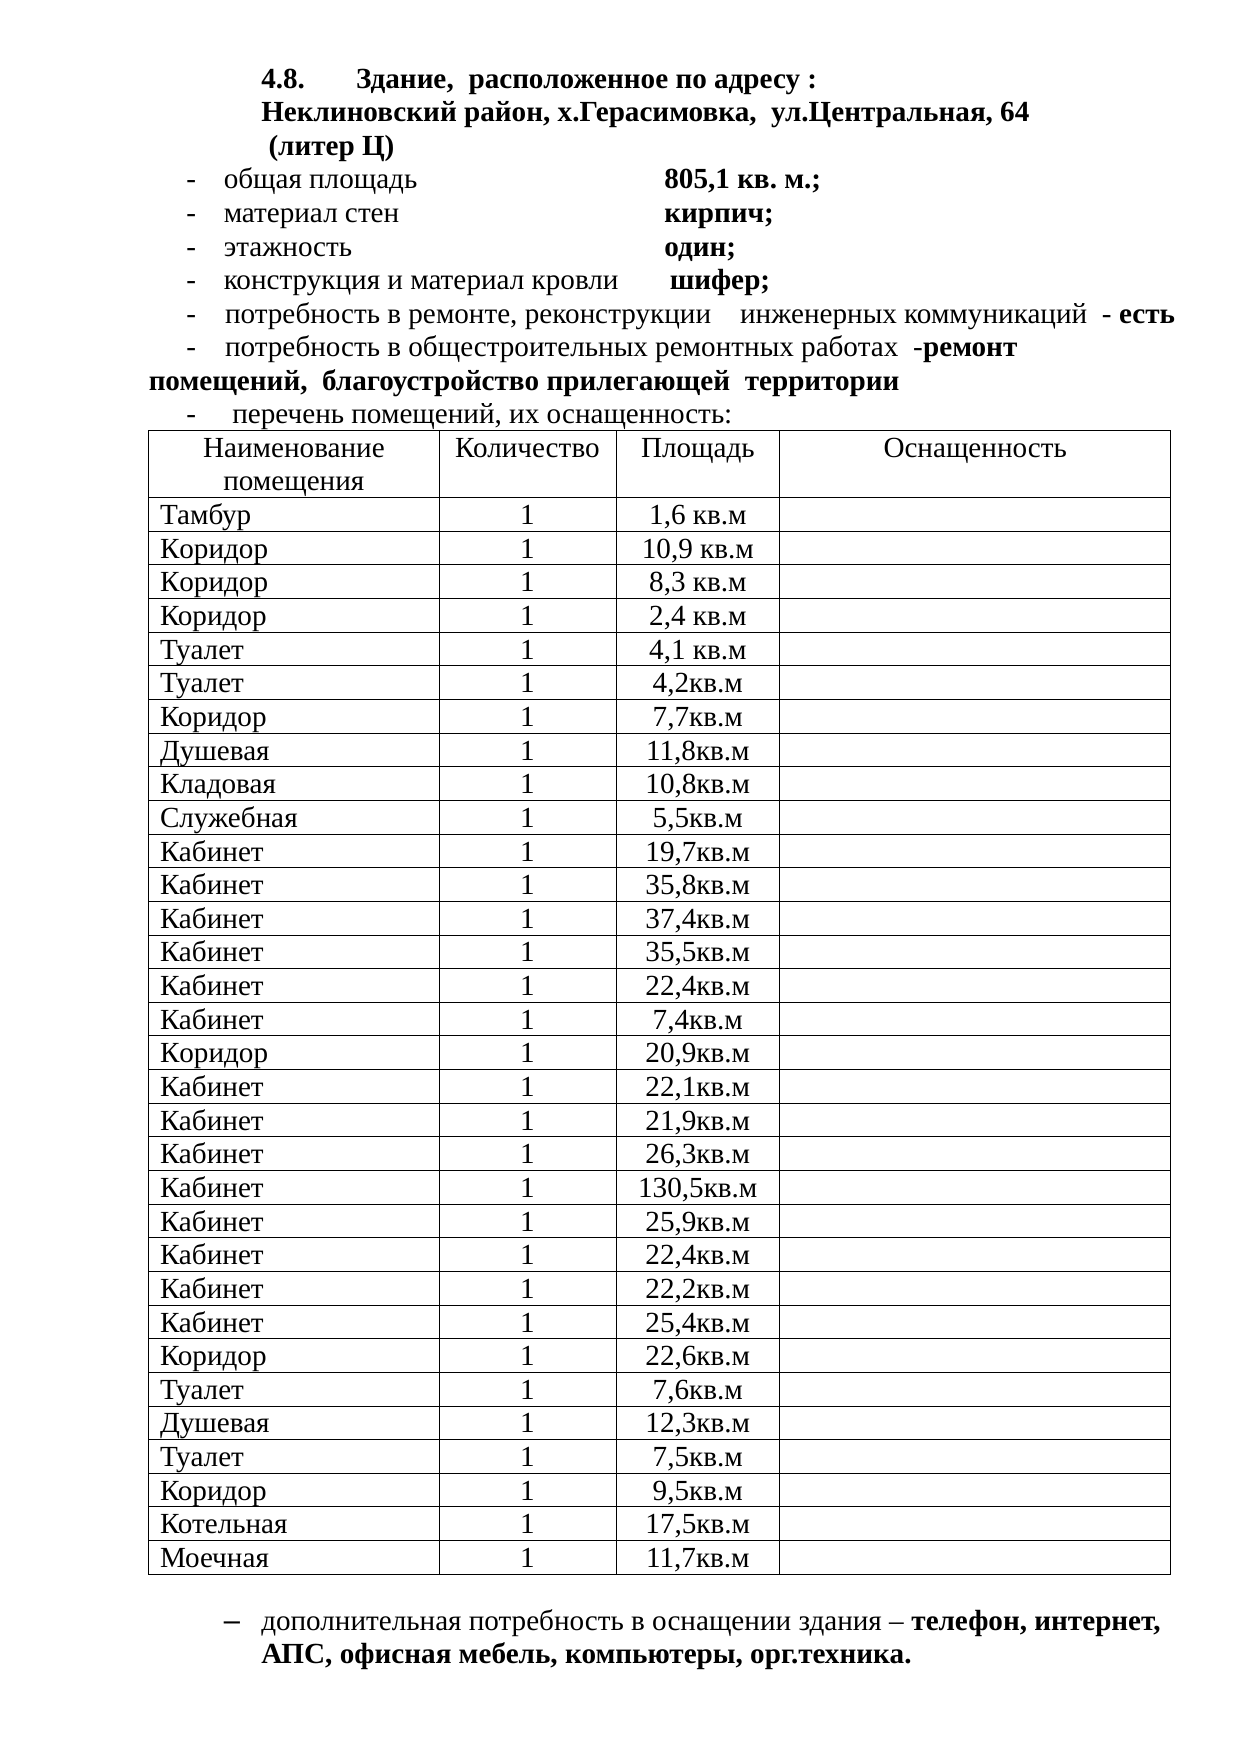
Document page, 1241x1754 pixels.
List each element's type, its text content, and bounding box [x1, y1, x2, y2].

table_cell [780, 1407, 1170, 1439]
table_cell Моечная [149, 1541, 439, 1574]
table_cell Котельная [149, 1507, 439, 1540]
table_cell [780, 801, 1170, 833]
table_cell 1 [440, 1003, 616, 1035]
table_cell [780, 1339, 1170, 1372]
table_cell 1 [440, 1137, 616, 1170]
table_cell 26,3кв.м [617, 1137, 779, 1170]
table_cell 130,5кв.м [617, 1171, 779, 1204]
list Неклиновский район, х.Герасимовка, ул.Центральная, 64 [223, 94, 1177, 128]
table_cell [780, 1474, 1170, 1506]
table_cell [780, 1171, 1170, 1204]
table_cell 1 [440, 1440, 616, 1473]
table_cell [780, 936, 1170, 968]
table_cell [780, 1070, 1170, 1103]
table_cell 25,9кв.м [617, 1205, 779, 1237]
table_cell 1 [440, 700, 616, 733]
text - материал стен кирпич; [186, 195, 1177, 229]
text - перечень помещений, их оснащенность: [186, 396, 1177, 430]
table_cell 10,9 кв.м [617, 532, 779, 564]
table_cell [780, 1205, 1170, 1237]
table_cell Кабинет [149, 902, 439, 934]
table_cell 1 [440, 1272, 616, 1304]
table_cell 1 [440, 1205, 616, 1237]
table_cell [780, 1507, 1170, 1540]
table_cell 25,4кв.м [617, 1306, 779, 1338]
table_cell 7,6кв.м [617, 1373, 779, 1406]
table_cell [780, 1440, 1170, 1473]
table_cell 35,8кв.м [617, 868, 779, 901]
table_cell Кабинет [149, 868, 439, 901]
table_cell Служебная [149, 801, 439, 833]
table_cell [780, 633, 1170, 665]
table_cell [780, 532, 1170, 564]
table_cell Кабинет [149, 1070, 439, 1103]
table_cell 12,3кв.м [617, 1407, 779, 1439]
table_cell 35,5кв.м [617, 936, 779, 968]
table_cell [780, 1104, 1170, 1136]
table_cell 1 [440, 1373, 616, 1406]
list (литер Ц) [223, 128, 1177, 162]
table_cell [780, 767, 1170, 800]
table_cell Коридор [149, 599, 439, 632]
table_cell 1 [440, 599, 616, 632]
table_cell [780, 498, 1170, 531]
table_cell Коридор [149, 1036, 439, 1069]
table_cell 22,4кв.м [617, 1238, 779, 1271]
table_cell 1 [440, 633, 616, 665]
table_cell 20,9кв.м [617, 1036, 779, 1069]
table_cell 1 [440, 969, 616, 1002]
table_cell Кабинет [149, 1137, 439, 1170]
table_cell Душевая [149, 1407, 439, 1439]
table_cell 11,7кв.м [617, 1541, 779, 1574]
table_cell 1 [440, 666, 616, 699]
table_cell Кабинет [149, 1238, 439, 1271]
table_cell 22,1кв.м [617, 1070, 779, 1103]
table_cell 1 [440, 1407, 616, 1439]
table_cell Кабинет [149, 1171, 439, 1204]
table_cell 1 [440, 1306, 616, 1338]
table_cell 2,4 кв.м [617, 599, 779, 632]
table_cell 1 [440, 1104, 616, 1136]
table_cell Кабинет [149, 936, 439, 968]
table_cell 22,4кв.м [617, 969, 779, 1002]
table_cell 1,6 кв.м [617, 498, 779, 531]
table_cell 1 [440, 498, 616, 531]
text - этажность один; [186, 229, 1177, 262]
table_cell Коридор [149, 1339, 439, 1372]
table_cell 1 [440, 1070, 616, 1103]
table_cell 1 [440, 734, 616, 766]
table_cell 17,5кв.м [617, 1507, 779, 1540]
table_cell Коридор [149, 565, 439, 598]
table_cell Кабинет [149, 1003, 439, 1035]
table_cell Коридор [149, 700, 439, 733]
text - конструкция и материал кровли шифер; [186, 262, 1177, 296]
table_cell [780, 1003, 1170, 1035]
table_cell [780, 666, 1170, 699]
table_cell [780, 1137, 1170, 1170]
table_cell Кабинет [149, 835, 439, 867]
list дополнительная потребность в оснащении здания – телефон, интернет, АПС, офисная мебель, компьютеры, орг.техника. [223, 1603, 1177, 1670]
table_cell 22,6кв.м [617, 1339, 779, 1372]
table_cell 1 [440, 565, 616, 598]
table_header Площадь [617, 431, 779, 497]
table_cell [780, 1306, 1170, 1338]
table_cell [780, 700, 1170, 733]
text - потребность в общестроительных ремонтных работах -ремонт помещений, благоустройство прилегающей территории [148, 329, 1177, 396]
table_cell 22,2кв.м [617, 1272, 779, 1304]
table_cell 4,2кв.м [617, 666, 779, 699]
table_cell 1 [440, 902, 616, 934]
table_cell 1 [440, 1507, 616, 1540]
table_cell 1 [440, 1474, 616, 1506]
table_header Количество [440, 431, 616, 497]
table_cell Коридор [149, 532, 439, 564]
table_cell 1 [440, 767, 616, 800]
table_cell [780, 902, 1170, 934]
table_cell Тамбур [149, 498, 439, 531]
text - потребность в ремонте, реконструкции инженерных коммуникаций - есть [148, 296, 1177, 329]
table_cell 8,3 кв.м [617, 565, 779, 598]
text - общая площадь 805,1 кв. м.; [186, 162, 1177, 195]
table_cell 5,5кв.м [617, 801, 779, 833]
table_cell 7,7кв.м [617, 700, 779, 733]
table_cell 19,7кв.м [617, 835, 779, 867]
table_cell 37,4кв.м [617, 902, 779, 934]
table_cell 1 [440, 1238, 616, 1271]
table_cell Кабинет [149, 1205, 439, 1237]
table_cell 1 [440, 936, 616, 968]
table_cell 11,8кв.м [617, 734, 779, 766]
table_cell Кабинет [149, 969, 439, 1002]
table_cell [780, 1272, 1170, 1304]
table_cell [780, 734, 1170, 766]
table_cell [780, 1373, 1170, 1406]
table_cell Кабинет [149, 1272, 439, 1304]
table_cell 1 [440, 868, 616, 901]
table_cell 1 [440, 1171, 616, 1204]
table_header Наименование помещения [149, 431, 439, 497]
table_cell 10,8кв.м [617, 767, 779, 800]
table_cell 7,4кв.м [617, 1003, 779, 1035]
table_cell 1 [440, 532, 616, 564]
table_cell Туалет [149, 1373, 439, 1406]
table_cell 1 [440, 1541, 616, 1574]
table_cell [780, 868, 1170, 901]
table_cell [780, 1541, 1170, 1574]
table_cell Кабинет [149, 1104, 439, 1136]
table_cell [780, 565, 1170, 598]
table_cell 21,9кв.м [617, 1104, 779, 1136]
table_cell Туалет [149, 633, 439, 665]
table_cell 1 [440, 835, 616, 867]
table_cell Кладовая [149, 767, 439, 800]
table_cell Коридор [149, 1474, 439, 1506]
table_cell [780, 969, 1170, 1002]
table_cell 7,5кв.м [617, 1440, 779, 1473]
table_cell [780, 835, 1170, 867]
table_cell 1 [440, 1339, 616, 1372]
table_cell [780, 599, 1170, 632]
table_cell Душевая [149, 734, 439, 766]
table_header Оснащенность [780, 431, 1170, 497]
table_cell [780, 1238, 1170, 1271]
table_cell 4,1 кв.м [617, 633, 779, 665]
table_cell Туалет [149, 666, 439, 699]
table_cell 1 [440, 1036, 616, 1069]
table_cell Кабинет [149, 1306, 439, 1338]
table_cell 1 [440, 801, 616, 833]
list 4.8. Здание, расположенное по адресу : [223, 61, 1177, 94]
table_cell [780, 1036, 1170, 1069]
table_cell Туалет [149, 1440, 439, 1473]
table_cell 9,5кв.м [617, 1474, 779, 1506]
